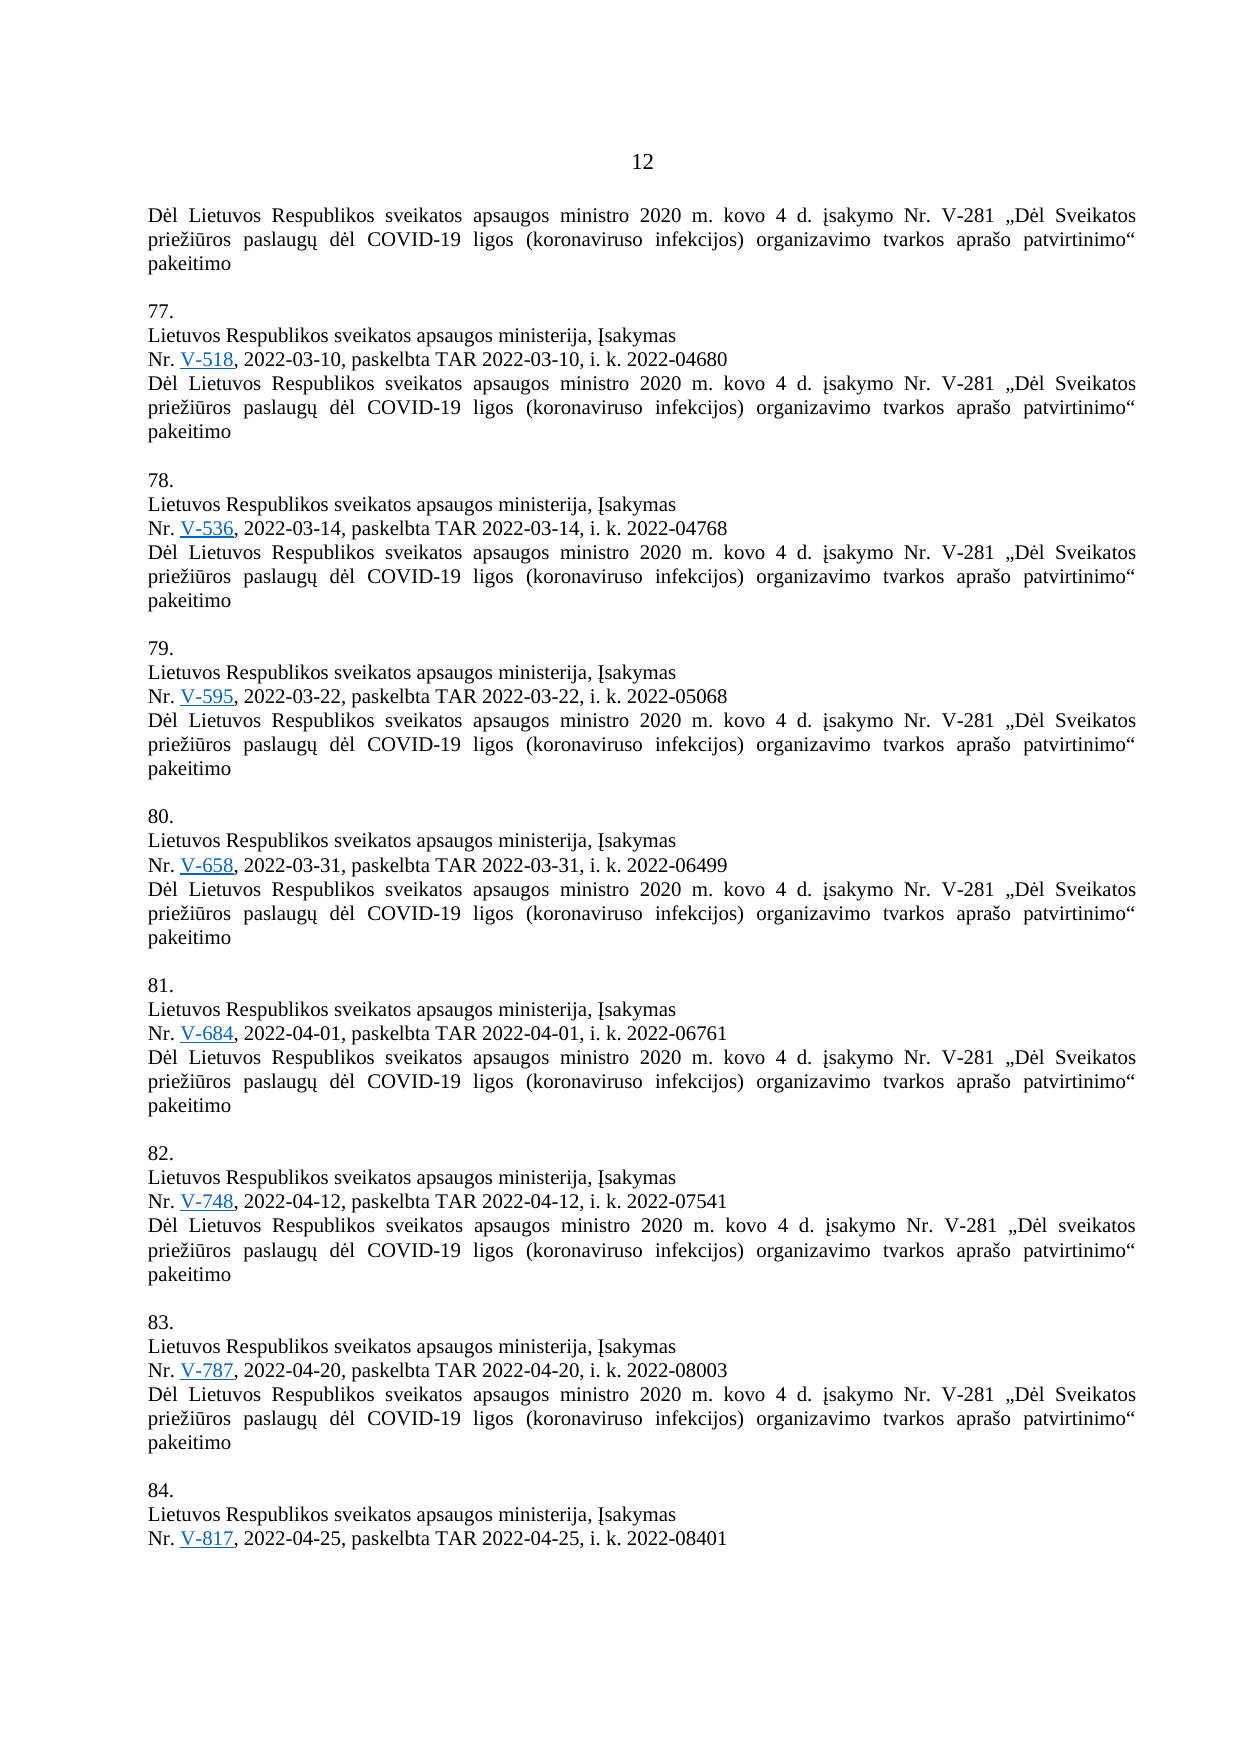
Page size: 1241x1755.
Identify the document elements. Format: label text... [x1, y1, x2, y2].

text 83. [148, 1310, 1137, 1334]
text Lietuvos Respublikos sveikatos apsaugos ministerija, Įsakymas [148, 1334, 1137, 1358]
text Lietuvos Respublikos sveikatos apsaugos ministerija, Įsakymas [148, 1165, 1137, 1189]
text Nr. V-536, 2022-03-14, paskelbta TAR 2022-03-14, i. k. 2022-04768 [148, 516, 1137, 540]
text Lietuvos Respublikos sveikatos apsaugos ministerija, Įsakymas [148, 828, 1137, 852]
text Lietuvos Respublikos sveikatos apsaugos ministerija, Įsakymas [148, 997, 1137, 1021]
text Dėl Lietuvos Respublikos sveikatos apsaugos ministro 2020 m. kovo 4 d. įsakymo Nr. V-281 „Dėl Sveikatos priežiūros paslaugų dėl COVID-19 ligos (koronaviruso infekcijos) organizavimo tvarkos aprašo patvirtinimo“ pakeitimo [148, 1382, 1137, 1454]
text Lietuvos Respublikos sveikatos apsaugos ministerija, Įsakymas [148, 660, 1137, 684]
text Nr. V-748, 2022-04-12, paskelbta TAR 2022-04-12, i. k. 2022-07541 [148, 1189, 1137, 1213]
text 80. [148, 804, 1137, 828]
text Lietuvos Respublikos sveikatos apsaugos ministerija, Įsakymas [148, 323, 1137, 347]
text Nr. V-684, 2022-04-01, paskelbta TAR 2022-04-01, i. k. 2022-06761 [148, 1021, 1137, 1045]
text 77. [148, 299, 1137, 323]
text Dėl Lietuvos Respublikos sveikatos apsaugos ministro 2020 m. kovo 4 d. įsakymo Nr. V-281 „Dėl Sveikatos priežiūros paslaugų dėl COVID-19 ligos (koronaviruso infekcijos) organizavimo tvarkos aprašo patvirtinimo“ pakeitimo [148, 203, 1137, 275]
text 79. [148, 636, 1137, 660]
text 81. [148, 973, 1137, 997]
text 84. [148, 1478, 1137, 1502]
text Lietuvos Respublikos sveikatos apsaugos ministerija, Įsakymas [148, 492, 1137, 516]
text 82. [148, 1141, 1137, 1165]
text Nr. V-658, 2022-03-31, paskelbta TAR 2022-03-31, i. k. 2022-06499 [148, 852, 1137, 877]
text Dėl Lietuvos Respublikos sveikatos apsaugos ministro 2020 m. kovo 4 d. įsakymo Nr. V-281 „Dėl Sveikatos priežiūros paslaugų dėl COVID-19 ligos (koronaviruso infekcijos) organizavimo tvarkos aprašo patvirtinimo“ pakeitimo [148, 371, 1137, 443]
text Nr. V-518, 2022-03-10, paskelbta TAR 2022-03-10, i. k. 2022-04680 [148, 347, 1137, 371]
text Dėl Lietuvos Respublikos sveikatos apsaugos ministro 2020 m. kovo 4 d. įsakymo Nr. V-281 „Dėl sveikatos priežiūros paslaugų dėl COVID-19 ligos (koronaviruso infekcijos) organizavimo tvarkos aprašo patvirtinimo“ pakeitimo [148, 1213, 1137, 1286]
text Dėl Lietuvos Respublikos sveikatos apsaugos ministro 2020 m. kovo 4 d. įsakymo Nr. V-281 „Dėl Sveikatos priežiūros paslaugų dėl COVID-19 ligos (koronaviruso infekcijos) organizavimo tvarkos aprašo patvirtinimo“ pakeitimo [148, 540, 1137, 612]
text Nr. V-787, 2022-04-20, paskelbta TAR 2022-04-20, i. k. 2022-08003 [148, 1358, 1137, 1382]
text Nr. V-817, 2022-04-25, paskelbta TAR 2022-04-25, i. k. 2022-08401 [148, 1526, 1137, 1550]
text Dėl Lietuvos Respublikos sveikatos apsaugos ministro 2020 m. kovo 4 d. įsakymo Nr. V-281 „Dėl Sveikatos priežiūros paslaugų dėl COVID-19 ligos (koronaviruso infekcijos) organizavimo tvarkos aprašo patvirtinimo“ pakeitimo [148, 877, 1137, 949]
text Lietuvos Respublikos sveikatos apsaugos ministerija, Įsakymas [148, 1502, 1137, 1526]
text Dėl Lietuvos Respublikos sveikatos apsaugos ministro 2020 m. kovo 4 d. įsakymo Nr. V-281 „Dėl Sveikatos priežiūros paslaugų dėl COVID-19 ligos (koronaviruso infekcijos) organizavimo tvarkos aprašo patvirtinimo“ pakeitimo [148, 1045, 1137, 1117]
text 78. [148, 467, 1137, 492]
text Dėl Lietuvos Respublikos sveikatos apsaugos ministro 2020 m. kovo 4 d. įsakymo Nr. V-281 „Dėl Sveikatos priežiūros paslaugų dėl COVID-19 ligos (koronaviruso infekcijos) organizavimo tvarkos aprašo patvirtinimo“ pakeitimo [148, 708, 1137, 780]
text Nr. V-595, 2022-03-22, paskelbta TAR 2022-03-22, i. k. 2022-05068 [148, 684, 1137, 708]
